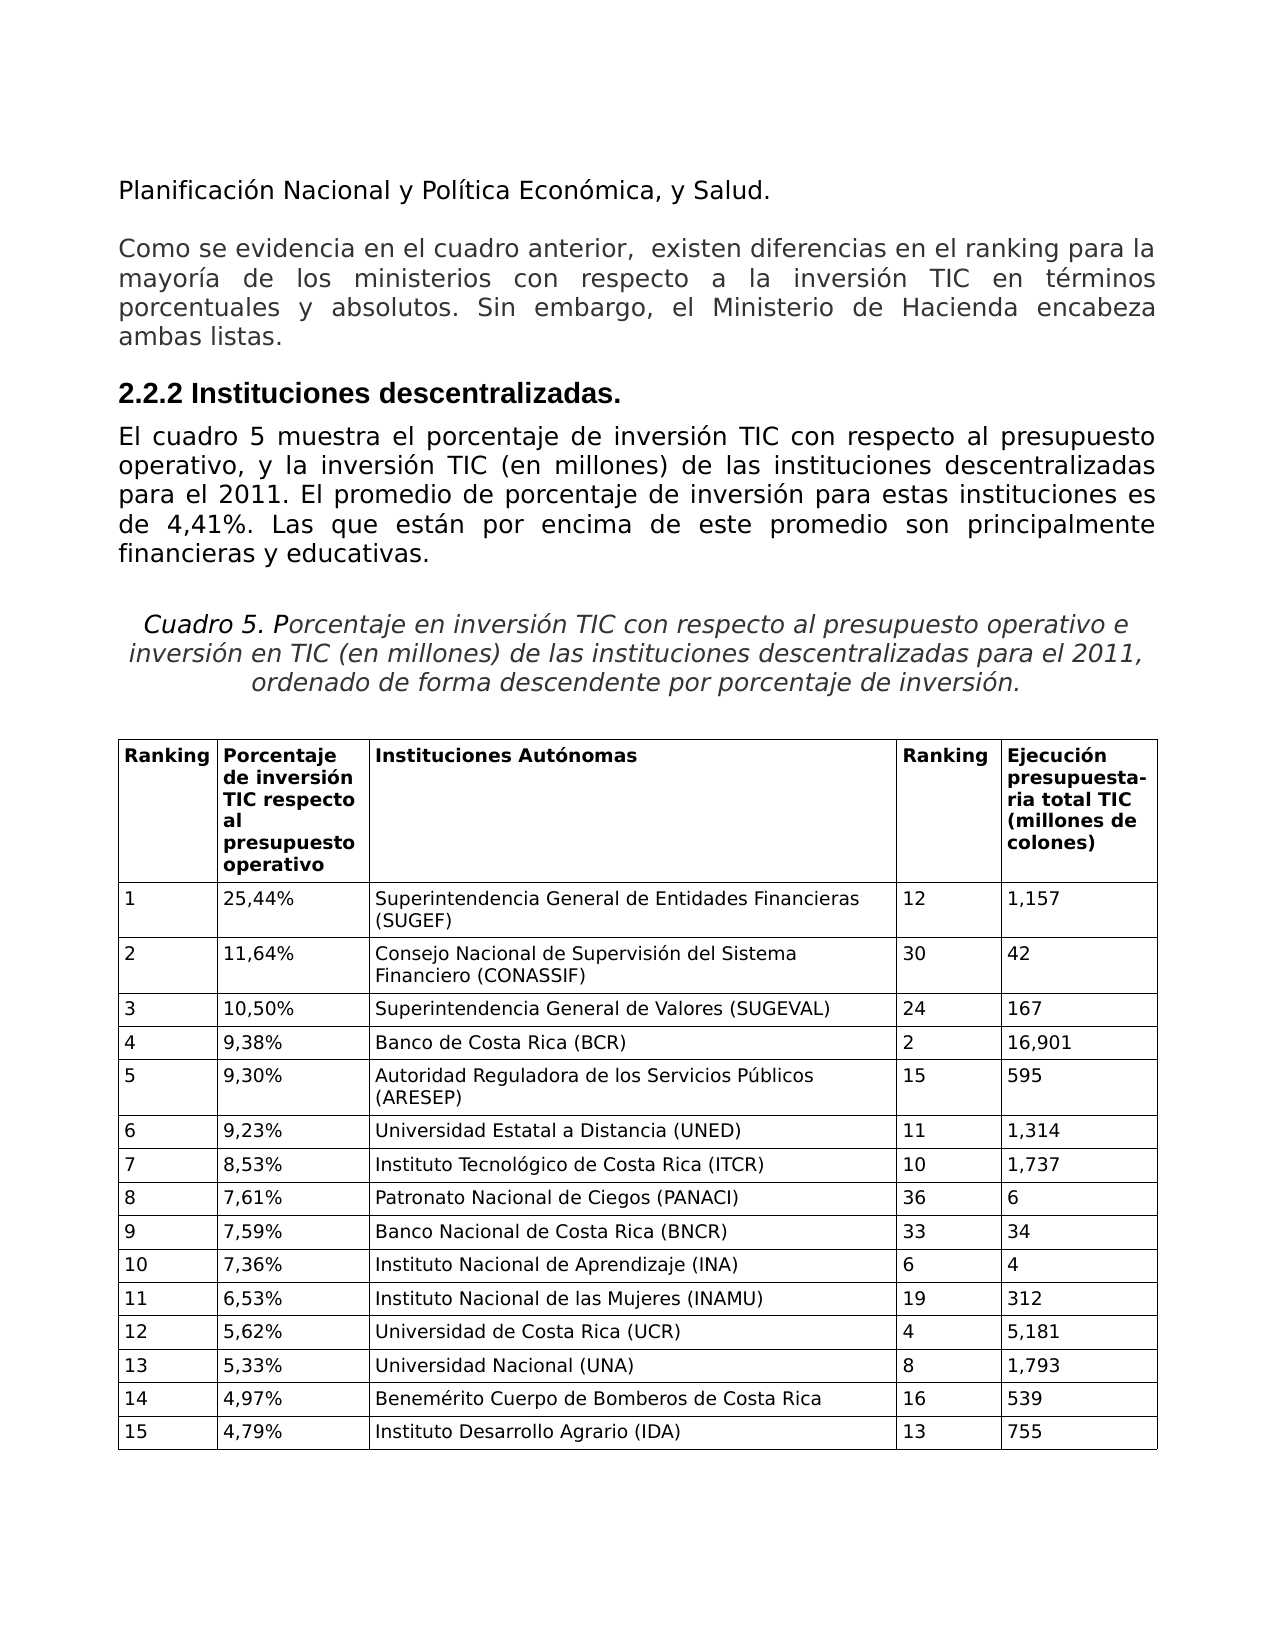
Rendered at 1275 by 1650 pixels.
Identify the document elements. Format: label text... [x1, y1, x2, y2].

table_header Instituciones Autónomas [370, 740, 896, 882]
table_cell Universidad Estatal a Distancia (UNED) [370, 1116, 896, 1148]
table_cell 16 [897, 1383, 1001, 1416]
table_cell 13 [897, 1417, 1001, 1449]
table_cell Banco de Costa Rica (BCR) [370, 1027, 896, 1059]
table_cell 6 [897, 1250, 1001, 1282]
table_cell 36 [897, 1183, 1001, 1215]
table_cell 5 [119, 1060, 217, 1115]
table_cell Autoridad Reguladora de los Servicios Públicos (ARESEP) [370, 1060, 896, 1115]
table_cell 11,64% [218, 938, 369, 992]
table_header Porcentaje de inversión TIC respecto al presupuesto operativo [218, 740, 369, 882]
table_cell 10 [897, 1149, 1001, 1182]
table_cell Universidad Nacional (UNA) [370, 1350, 896, 1382]
table_cell 2 [897, 1027, 1001, 1059]
table_cell 24 [897, 994, 1001, 1026]
table_cell 755 [1002, 1417, 1157, 1449]
table_cell 4 [119, 1027, 217, 1059]
table_cell 9,30% [218, 1060, 369, 1115]
table_cell 25,44% [218, 883, 369, 937]
table_cell 15 [119, 1417, 217, 1449]
table_cell 3 [119, 994, 217, 1026]
text Cuadro 5. Porcentaje en inversión TIC con respecto al presupuesto operativo e inversión en TIC (en millones) de las instituciones descentralizadas para el 2011, ordenado de forma descendente por porcentaje de inversión. [118, 610, 1157, 697]
table_cell 5,62% [218, 1316, 369, 1349]
table_cell 6 [1002, 1183, 1157, 1215]
table_cell Universidad de Costa Rica (UCR) [370, 1316, 896, 1349]
table_cell 13 [119, 1350, 217, 1382]
table_cell 8,53% [218, 1149, 369, 1182]
table_cell 4 [1002, 1250, 1157, 1282]
table_cell 9,38% [218, 1027, 369, 1059]
text El cuadro 5 muestra el porcentaje de inversión TIC con respecto al presupuesto operativo, y la inversión TIC (en millones) de las instituciones descentralizadas para el 2011. El promedio de porcentaje de inversión para estas instituciones es de 4,41%. Las que están por encima de este promedio son principalmente financieras y educativas. [118, 422, 1157, 568]
table_cell 7,36% [218, 1250, 369, 1282]
table_cell 4 [897, 1316, 1001, 1349]
table_cell Instituto Desarrollo Agrario (IDA) [370, 1417, 896, 1449]
table_cell Patronato Nacional de Ciegos (PANACI) [370, 1183, 896, 1215]
table_cell Benemérito Cuerpo de Bomberos de Costa Rica [370, 1383, 896, 1416]
table_cell 33 [897, 1216, 1001, 1248]
table_cell 10 [119, 1250, 217, 1282]
table_cell 15 [897, 1060, 1001, 1115]
table_cell 9 [119, 1216, 217, 1248]
table_cell 167 [1002, 994, 1157, 1026]
table_cell 1,793 [1002, 1350, 1157, 1382]
table_cell 595 [1002, 1060, 1157, 1115]
table_cell Instituto Tecnológico de Costa Rica (ITCR) [370, 1149, 896, 1182]
table_cell 4,79% [218, 1417, 369, 1449]
table_header Ranking [897, 740, 1001, 882]
table_cell 12 [119, 1316, 217, 1349]
table_cell Superintendencia General de Valores (SUGEVAL) [370, 994, 896, 1026]
table_cell 1 [119, 883, 217, 937]
table_cell 539 [1002, 1383, 1157, 1416]
table_cell 1,314 [1002, 1116, 1157, 1148]
table_header Ranking [119, 740, 217, 882]
table_cell 10,50% [218, 994, 369, 1026]
table_cell 6 [119, 1116, 217, 1148]
table_cell 7 [119, 1149, 217, 1182]
table_cell Superintendencia General de Entidades Financieras (SUGEF) [370, 883, 896, 937]
subtitle 2.2.2 Instituciones descentralizadas. [118, 376, 1157, 410]
table_cell 14 [119, 1383, 217, 1416]
table_cell 34 [1002, 1216, 1157, 1248]
text Planificación Nacional y Política Económica, y Salud. [118, 176, 1157, 206]
table_cell 2 [119, 938, 217, 992]
table_cell 5,181 [1002, 1316, 1157, 1349]
table_cell Instituto Nacional de Aprendizaje (INA) [370, 1250, 896, 1282]
table_cell 1,737 [1002, 1149, 1157, 1182]
table_cell 42 [1002, 938, 1157, 992]
table_cell 11 [119, 1283, 217, 1315]
table_cell Instituto Nacional de las Mujeres (INAMU) [370, 1283, 896, 1315]
table_cell 7,59% [218, 1216, 369, 1248]
table_cell 8 [119, 1183, 217, 1215]
text Como se evidencia en el cuadro anterior, existen diferencias en el ranking para la mayoría de los ministerios con respecto a la inversión TIC en términos porcentuales y absolutos. Sin embargo, el Ministerio de Hacienda encabeza ambas listas. [118, 235, 1157, 351]
table_cell 4,97% [218, 1383, 369, 1416]
table_cell 5,33% [218, 1350, 369, 1382]
table_cell 1,157 [1002, 883, 1157, 937]
table_cell 7,61% [218, 1183, 369, 1215]
table_cell 8 [897, 1350, 1001, 1382]
table_cell 9,23% [218, 1116, 369, 1148]
table_cell 12 [897, 883, 1001, 937]
table_cell 16,901 [1002, 1027, 1157, 1059]
table_cell 312 [1002, 1283, 1157, 1315]
table_cell 6,53% [218, 1283, 369, 1315]
table_cell Consejo Nacional de Supervisión del Sistema Financiero (CONASSIF) [370, 938, 896, 992]
table_cell Banco Nacional de Costa Rica (BNCR) [370, 1216, 896, 1248]
table_header Ejecución presupuesta-ria total TIC (millones de colones) [1002, 740, 1157, 882]
table_cell 19 [897, 1283, 1001, 1315]
table_cell 30 [897, 938, 1001, 992]
table_cell 11 [897, 1116, 1001, 1148]
